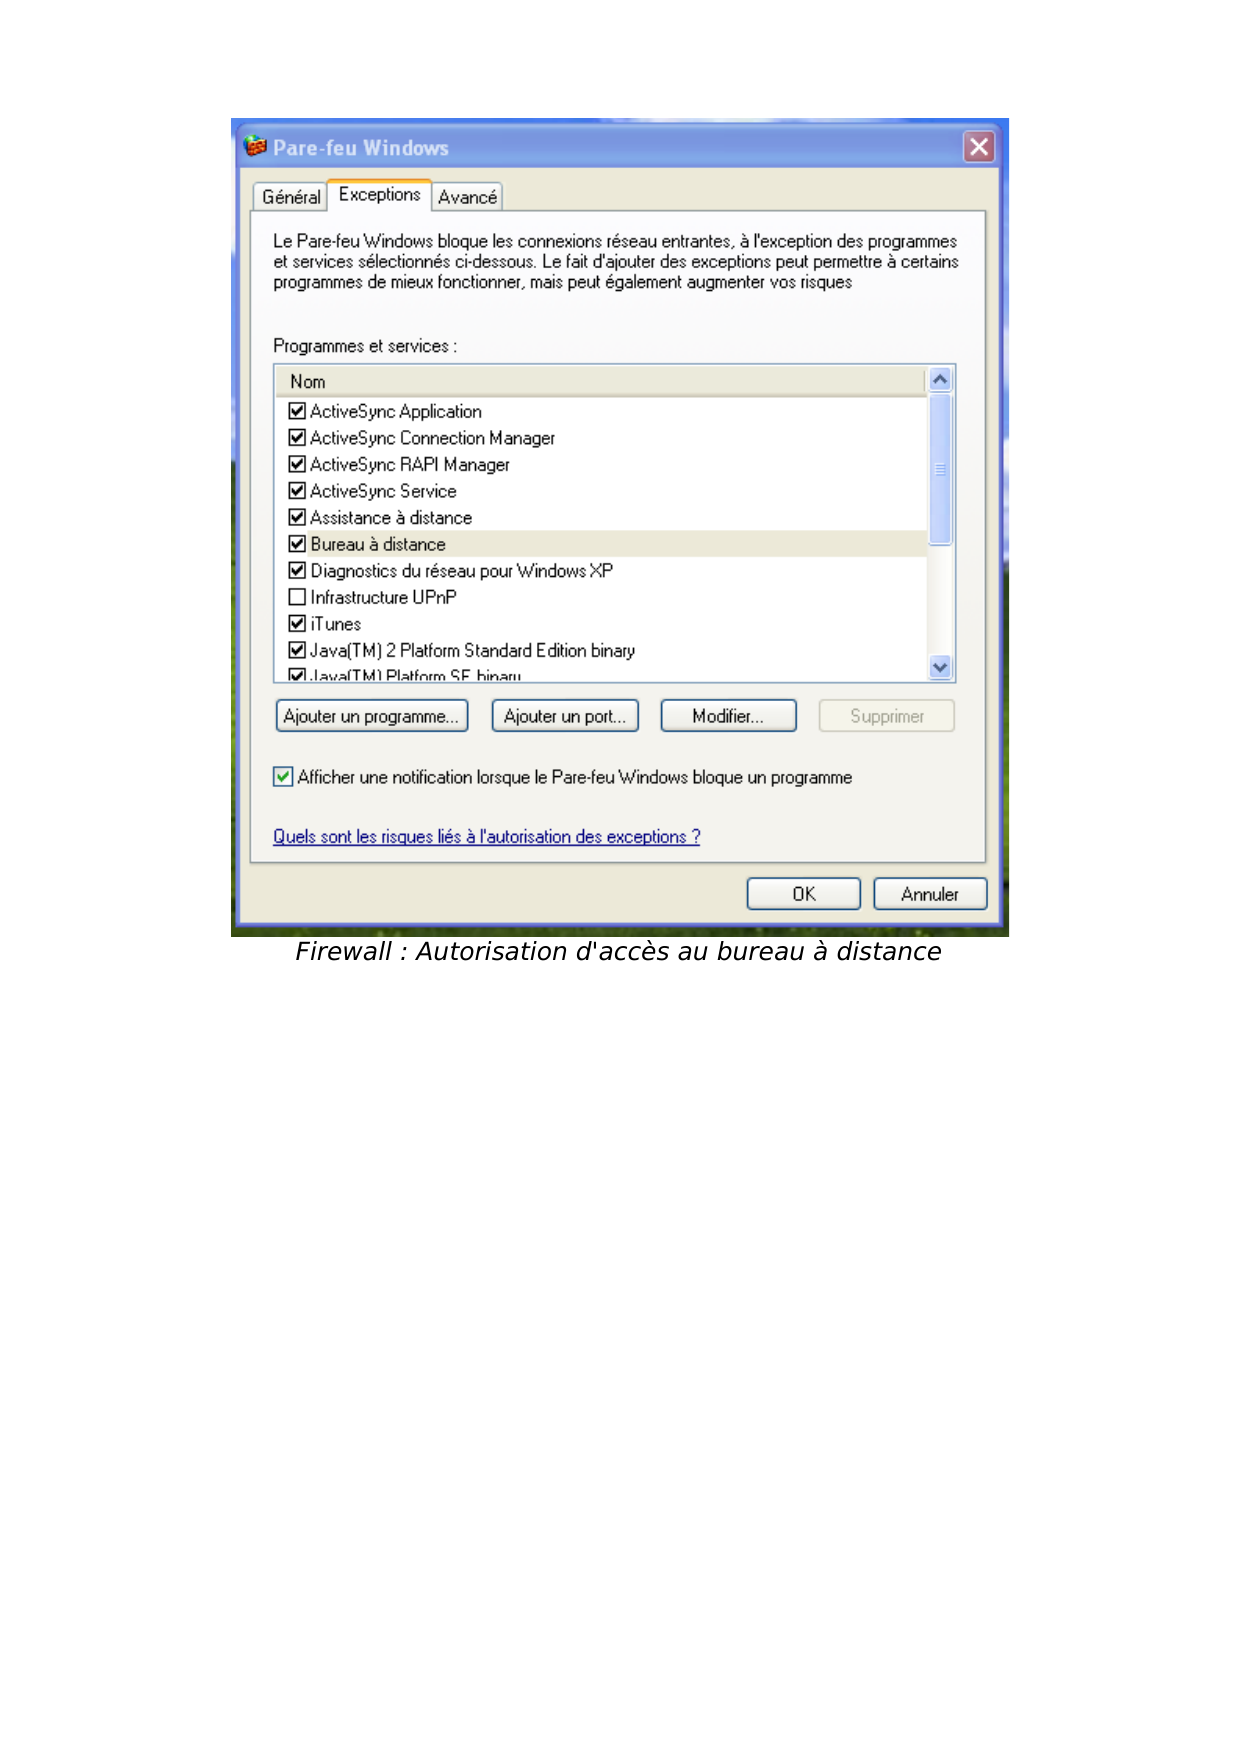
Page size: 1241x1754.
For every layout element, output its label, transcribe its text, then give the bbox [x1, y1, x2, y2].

text Firewall : Autorisation d'accès au bureau à distance [231, 937, 1009, 966]
picture [231, 118, 1010, 937]
